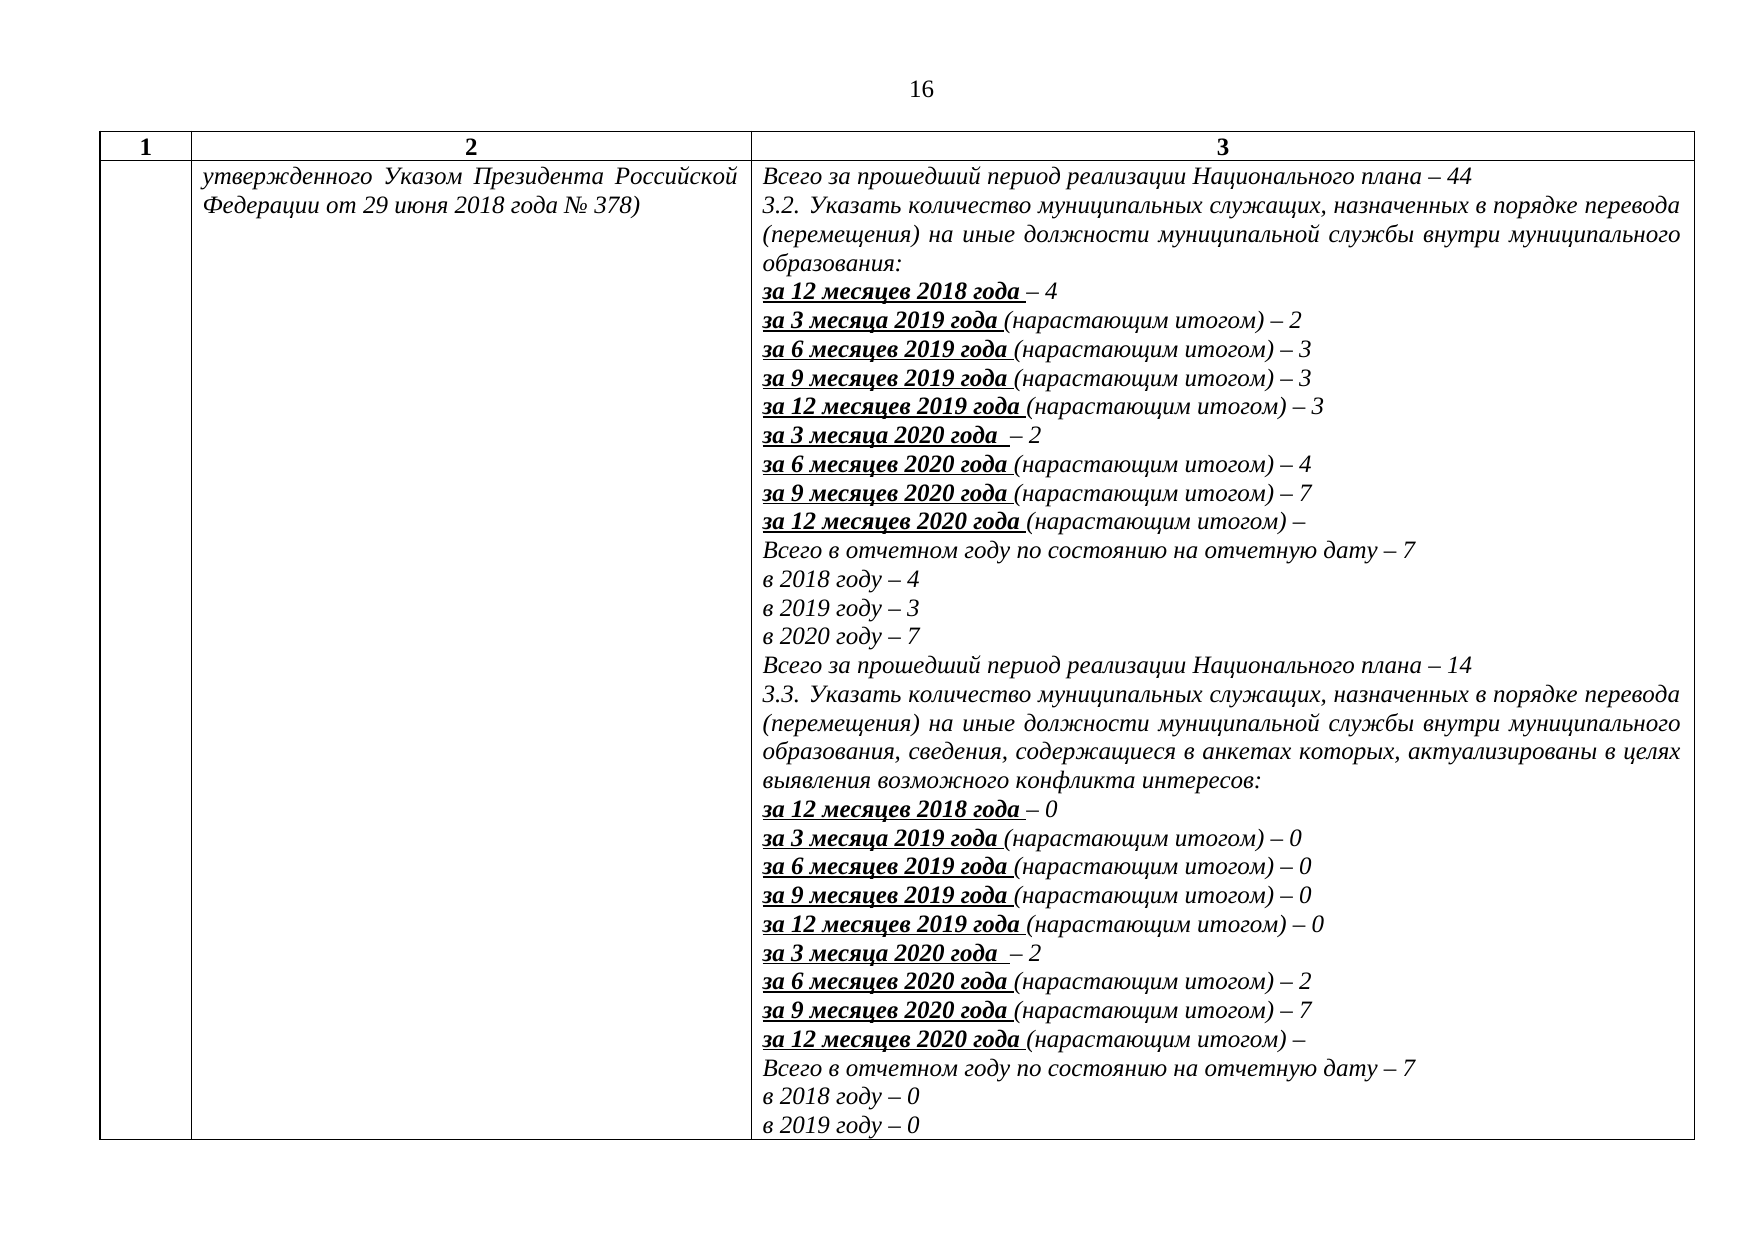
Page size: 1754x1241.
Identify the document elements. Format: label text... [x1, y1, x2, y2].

table_cell утвержденного Указом Президента Российской Федерации от 29 июня 2018 года № 378) [192, 161, 751, 1139]
table_header 3 [752, 132, 1694, 160]
table_header 2 [192, 132, 751, 160]
table_header 1 [101, 132, 191, 160]
table_cell [101, 161, 191, 1139]
table_cell Всего за прошедший период реализации Национального плана – 44 3.2. Указать количество муниципальных служащих, назначенных в порядке перевода (перемещения) на иные должности муниципальной службы внутри муниципального образования: за 12 месяцев 2018 года – 4 за 3 месяца 2019 года (нарастающим итогом) – 2 за 6 месяцев 2019 года (нарастающим итогом) – 3 за 9 месяцев 2019 года (нарастающим итогом) – 3 за 12 месяцев 2019 года (нарастающим итогом) – 3 за 3 месяца 2020 года – 2 за 6 месяцев 2020 года (нарастающим итогом) – 4 за 9 месяцев 2020 года (нарастающим итогом) – 7 за 12 месяцев 2020 года (нарастающим итогом) – Всего в отчетном году по состоянию на отчетную дату – 7 в 2018 году – 4 в 2019 году – 3 в 2020 году – 7 Всего за прошедший период реализации Национального плана – 14 3.3. Указать количество муниципальных служащих, назначенных в порядке перевода (перемещения) на иные должности муниципальной службы внутри муниципального образования, сведения, содержащиеся в анкетах которых, актуализированы в целях выявления возможного конфликта интересов: за 12 месяцев 2018 года – 0 за 3 месяца 2019 года (нарастающим итогом) – 0 за 6 месяцев 2019 года (нарастающим итогом) – 0 за 9 месяцев 2019 года (нарастающим итогом) – 0 за 12 месяцев 2019 года (нарастающим итогом) – 0 за 3 месяца 2020 года – 2 за 6 месяцев 2020 года (нарастающим итогом) – 2 за 9 месяцев 2020 года (нарастающим итогом) – 7 за 12 месяцев 2020 года (нарастающим итогом) – Всего в отчетном году по состоянию на отчетную дату – 7 в 2018 году – 0 в 2019 году – 0 [752, 161, 1694, 1139]
